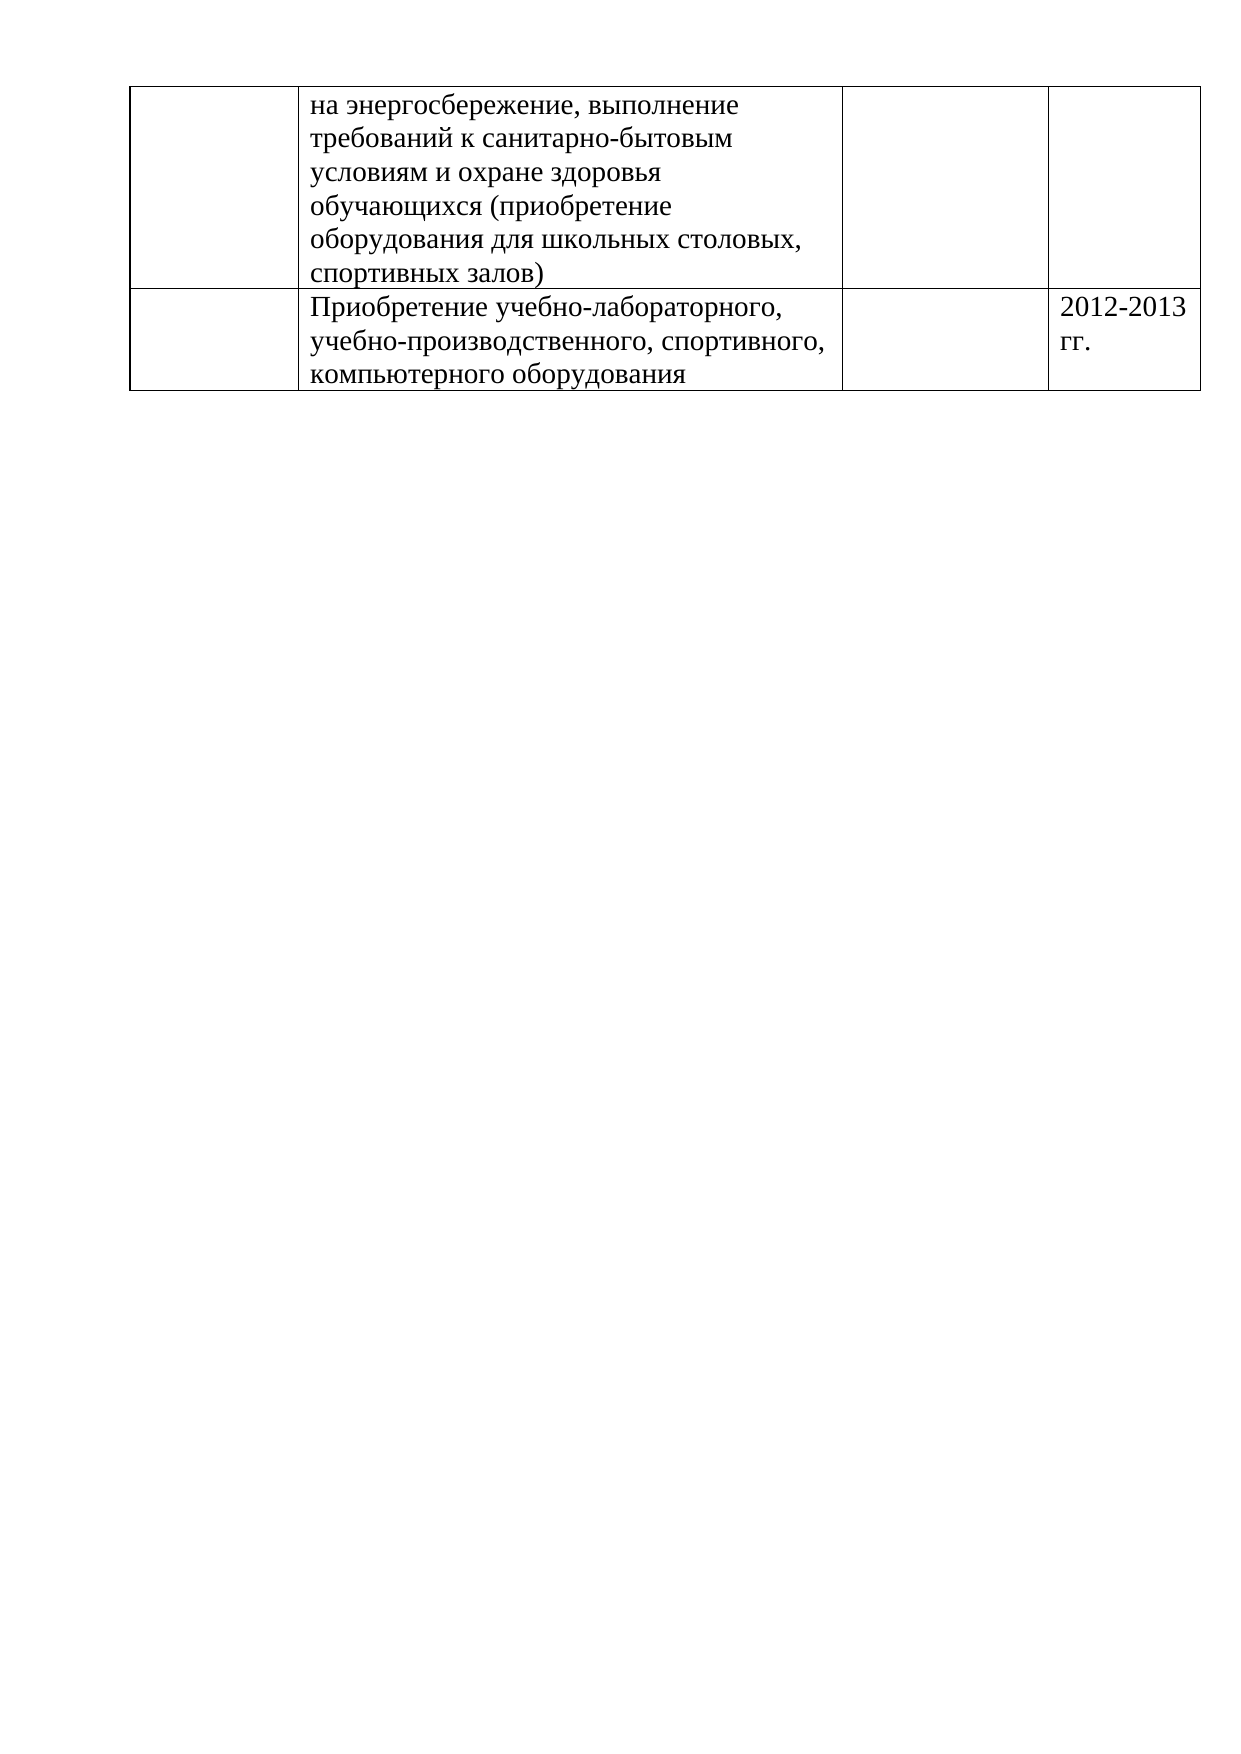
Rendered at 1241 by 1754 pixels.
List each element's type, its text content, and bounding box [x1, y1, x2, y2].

table_cell [843, 87, 1048, 288]
table_cell 2012-2013 гг. [1049, 289, 1200, 390]
table_cell [131, 289, 298, 390]
table_cell [131, 87, 298, 288]
table_cell Приобретение учебно-лабораторного, учебно-производственного, спортивного, компьютерного оборудования [299, 289, 842, 390]
table_cell [1049, 87, 1200, 288]
table_cell [843, 289, 1048, 390]
table_cell на энергосбережение, выполнение требований к санитарно-бытовым условиям и охране здоровья обучающихся (приобретение оборудования для школьных столовых, спортивных залов) [299, 87, 842, 288]
